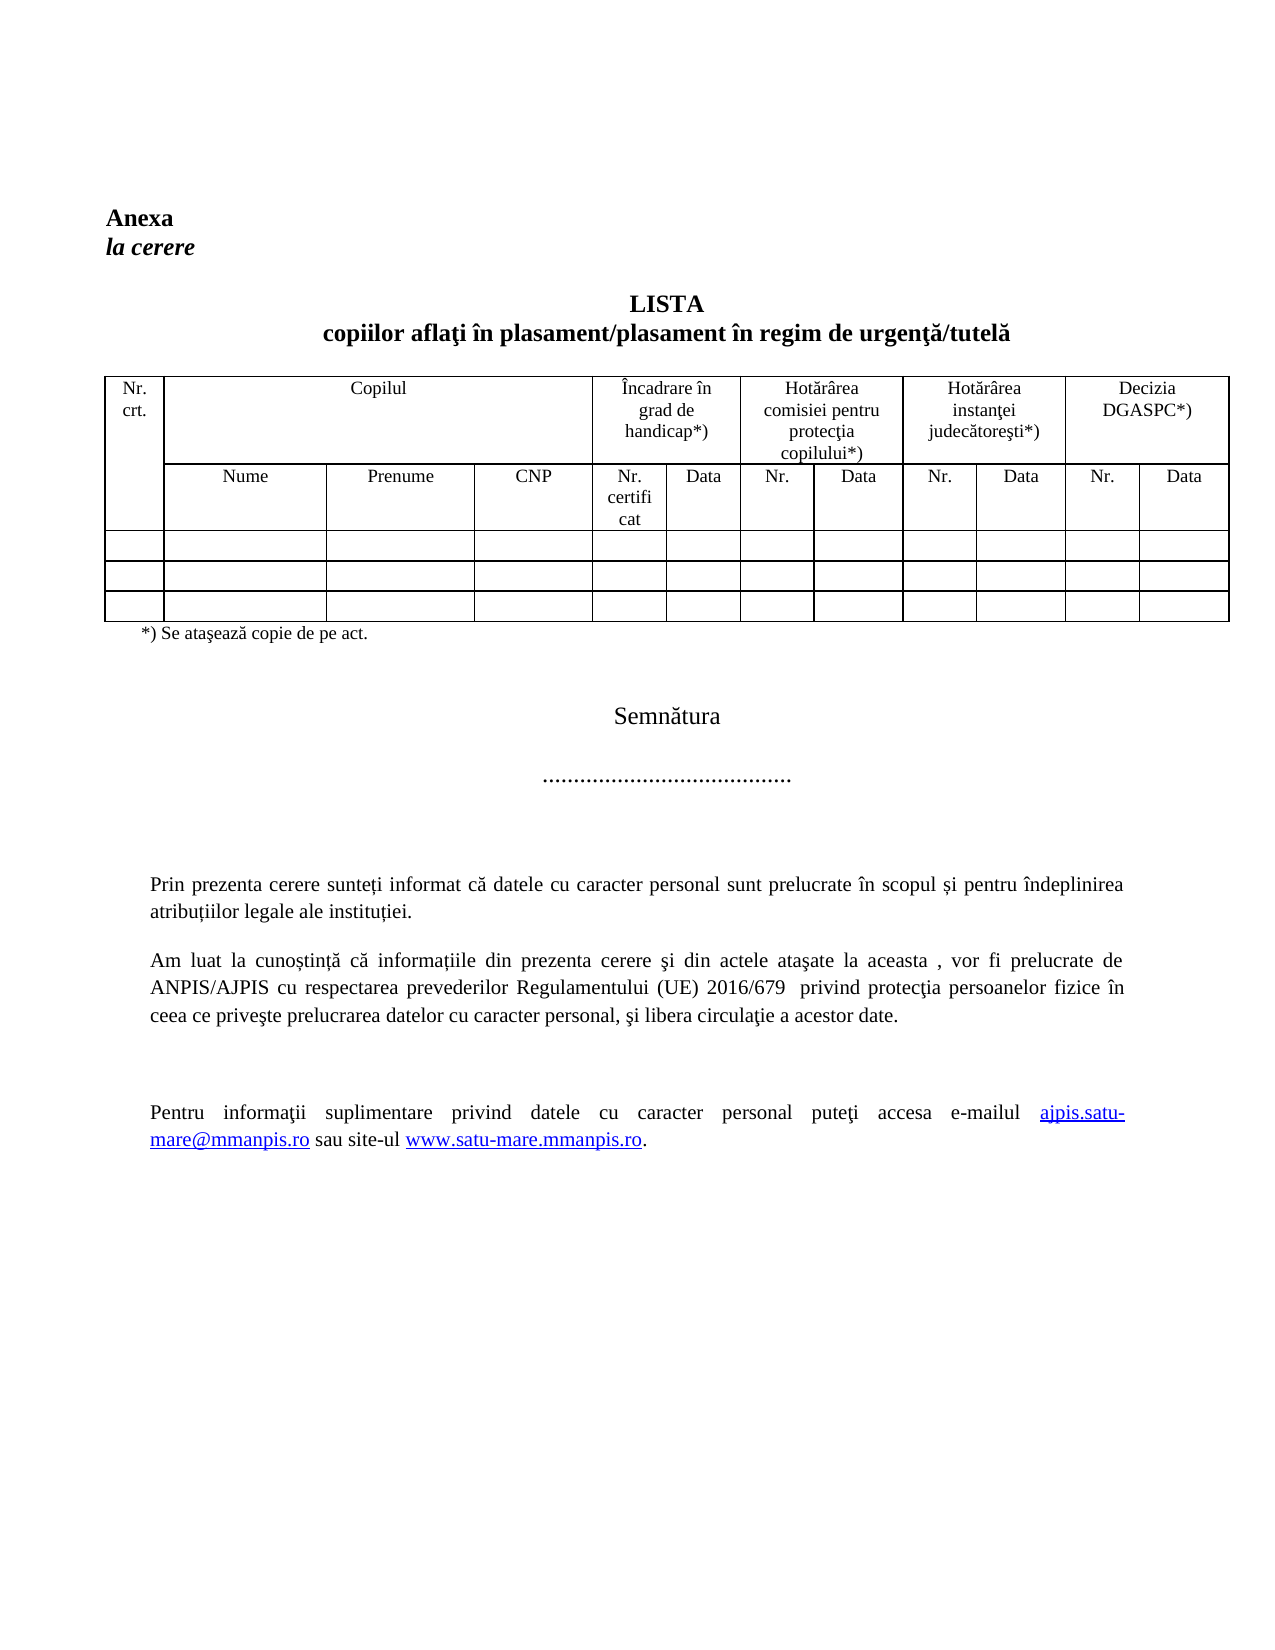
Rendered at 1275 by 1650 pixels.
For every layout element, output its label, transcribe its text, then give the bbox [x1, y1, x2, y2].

table_cell [475, 592, 592, 621]
table_cell [741, 592, 813, 621]
table_cell [815, 592, 902, 621]
table_cell [1140, 562, 1228, 590]
table_cell [106, 562, 163, 590]
table_cell [165, 562, 326, 590]
table_cell [741, 531, 813, 560]
table_cell Nr. crt. [106, 377, 163, 529]
table_cell [667, 562, 740, 590]
table_cell [593, 562, 666, 590]
table_cell [904, 562, 976, 590]
table_cell [903, 347, 1065, 376]
table_cell [593, 531, 666, 560]
table_cell [1140, 531, 1228, 560]
table_cell [106, 592, 163, 621]
table_header LISTA copiilor aflaţi în plasament/plasament în regim de urgenţă/tutelă [105, 289, 1229, 347]
table_cell [1066, 531, 1139, 560]
table_cell [475, 562, 592, 590]
table_cell Data [815, 465, 902, 529]
table_cell [667, 531, 740, 560]
table_cell Data [977, 465, 1065, 529]
table_cell [164, 347, 593, 376]
table_cell [904, 531, 976, 560]
table_cell [667, 592, 740, 621]
table_cell [977, 562, 1065, 590]
text la cerere [106, 232, 1125, 261]
table_cell [105, 644, 1229, 701]
table_cell [165, 592, 326, 621]
table_cell Nr. [1066, 465, 1139, 529]
table_cell Decizia DGASPC*) [1066, 377, 1228, 463]
text Prin prezenta cerere sunteți informat că datele cu caracter personal sunt prelucrate în scopul și pentru îndeplinirea atribuțiilor legale ale instituției. [150, 871, 1125, 923]
table_cell [327, 592, 474, 621]
table_cell [815, 531, 902, 560]
table_cell [327, 562, 474, 590]
table_cell Nr. certificat [593, 465, 666, 529]
table_cell Data [1140, 465, 1228, 529]
table_cell [815, 562, 902, 590]
table_cell [106, 531, 163, 560]
table_cell CNP [475, 465, 592, 529]
table_cell [593, 347, 740, 376]
text Am luat la cunoștință că informațiile din prezenta cerere şi din actele ataşate la aceasta , vor fi prelucrate de ANPIS/AJPIS cu respectarea prevederilor Regulamentului (UE) 2016/679 privind protecţia persoanelor fizice în ceea ce priveşte prelucrarea datelor cu caracter personal, şi libera circulaţie a acestor date. [150, 947, 1125, 1027]
table_cell [1066, 562, 1139, 590]
table_cell Hotărârea instanţei judecătoreşti*) [904, 377, 1065, 463]
table_cell [740, 347, 903, 376]
table_cell [105, 347, 164, 376]
table_cell [977, 531, 1065, 560]
table_cell Nr. [904, 465, 976, 529]
table_cell [977, 592, 1065, 621]
text Anexa [106, 203, 1125, 232]
table_cell [904, 592, 976, 621]
text Pentru informaţii suplimentare privind datele cu caracter personal puteţi accesa e-mailul ajpis.satu-mare@mmanpis.ro sau site-ul www.satu-mare.mmanpis.ro. [150, 1099, 1125, 1151]
table_cell [593, 592, 666, 621]
table_cell [475, 531, 592, 560]
table_cell [1140, 592, 1228, 621]
table_cell Nume [165, 465, 326, 529]
table_cell Prenume [327, 465, 474, 529]
table_cell [165, 531, 326, 560]
table_cell Hotărârea comisiei pentru protecţia copilului*) [741, 377, 902, 463]
table_cell Copilul [165, 377, 592, 463]
table_cell [741, 562, 813, 590]
table_cell Semnătura ........................................ [105, 701, 1229, 787]
table_cell Data [667, 465, 740, 529]
table_cell [327, 531, 474, 560]
table_cell [1065, 347, 1229, 376]
table_cell *) Se ataşează copie de pe act. [105, 622, 1229, 644]
table_cell Încadrare în grad de handicap*) [593, 377, 740, 463]
table_cell Nr. [741, 465, 813, 529]
table_cell [1066, 592, 1139, 621]
